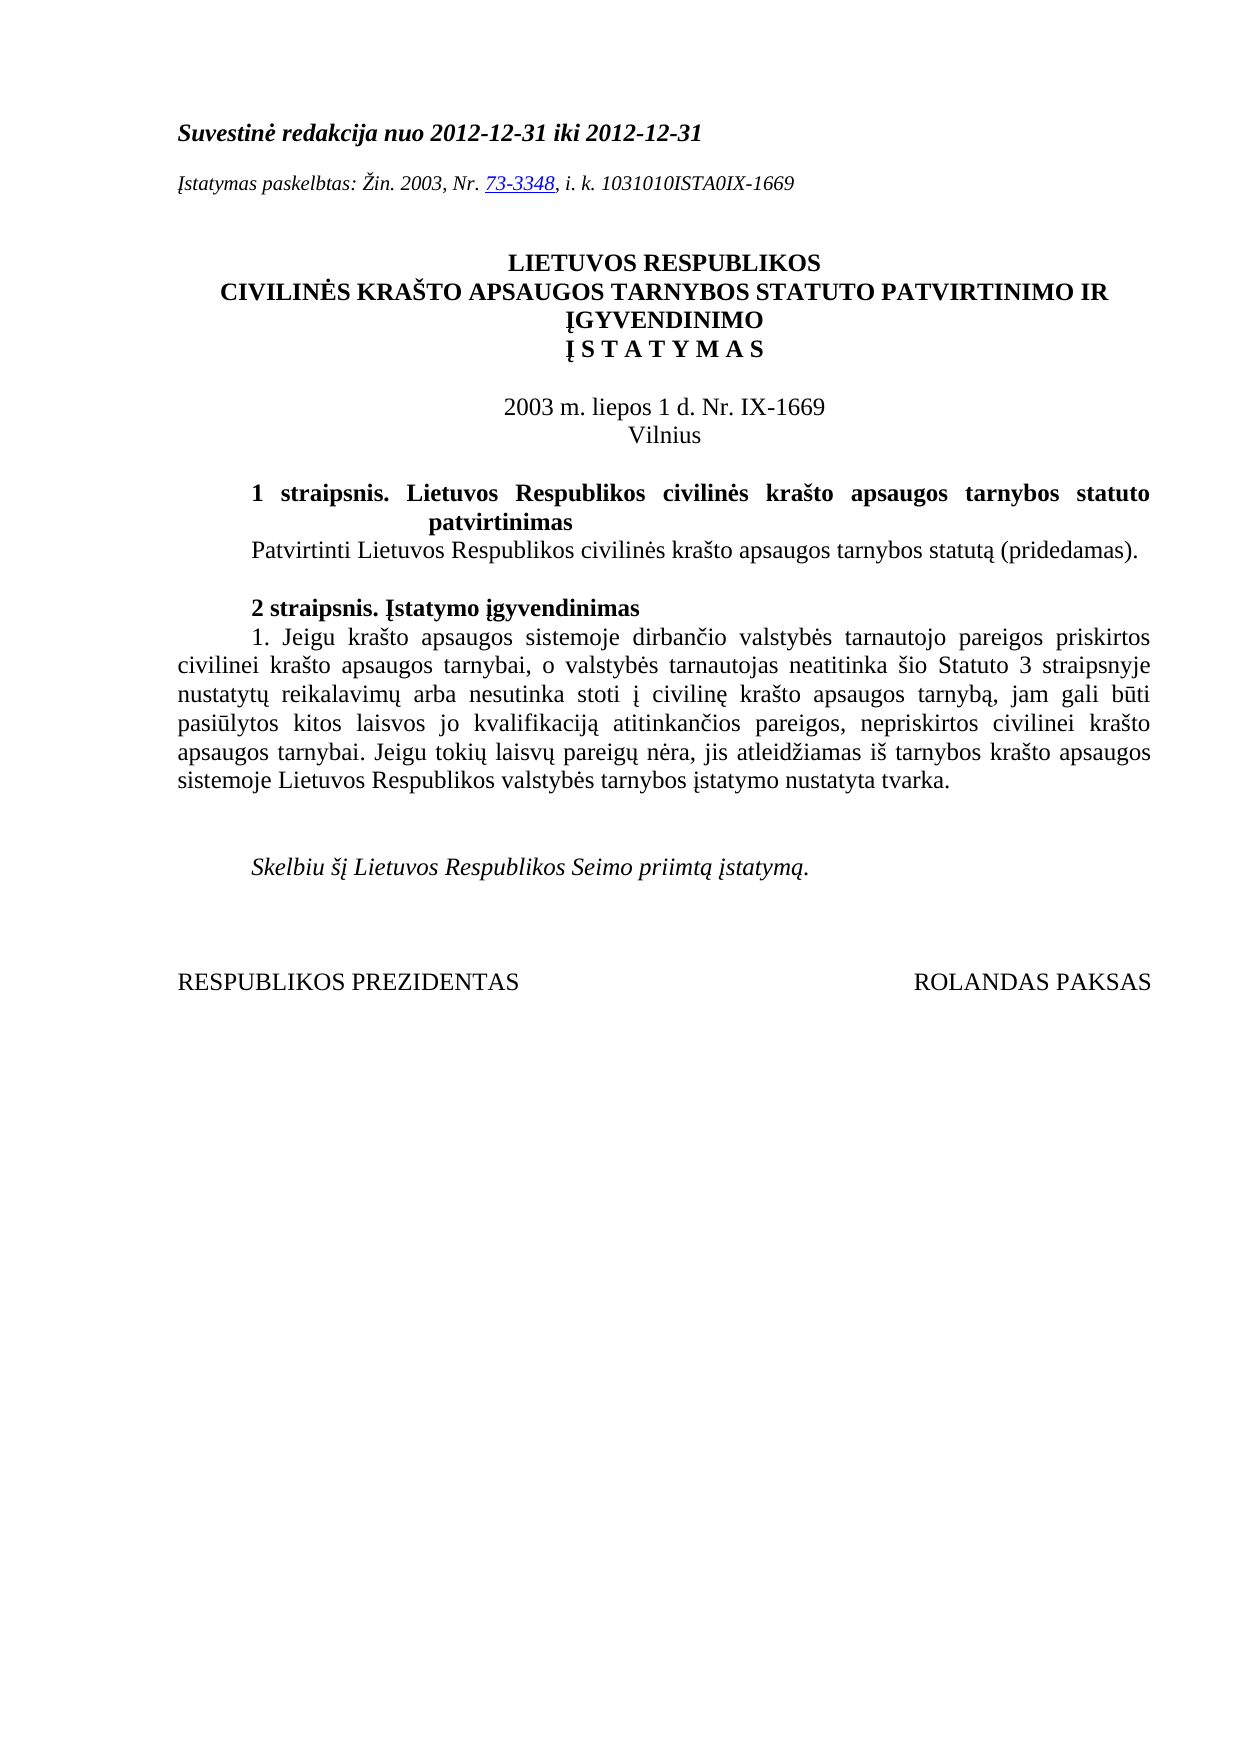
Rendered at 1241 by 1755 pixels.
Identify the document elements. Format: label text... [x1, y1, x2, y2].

text CIVILINĖS KRAŠTO APSAUGOS TARNYBOS STATUTO PATVIRTINIMO IR ĮGYVENDINIMO [177, 277, 1152, 334]
text 1 straipsnis. Lietuvos Respublikos civilinės krašto apsaugos tarnybos statuto patvirtinimas [251, 478, 1152, 535]
text 1. Jeigu krašto apsaugos sistemoje dirbančio valstybės tarnautojo pareigos priskirtos civilinei krašto apsaugos tarnybai, o valstybės tarnautojas neatitinka šio Statuto 3 straipsnyje nustatytų reikalavimų arba nesutinka stoti į civilinę krašto apsaugos tarnybą, jam gali būti pasiūlytos kitos laisvos jo kvalifikaciją atitinkančios pareigos, nepriskirtos civilinei krašto apsaugos tarnybai. Jeigu tokių laisvų pareigų nėra, jis atleidžiamas iš tarnybos krašto apsaugos sistemoje Lietuvos Respublikos valstybės tarnybos įstatymo nustatyta tvarka. [177, 622, 1152, 794]
text Suvestinė redakcija nuo 2012-12-31 iki 2012-12-31 [177, 118, 1152, 147]
text RESPUBLIKOS PREZIDENTAS ROLANDAS PAKSAS [177, 967, 1152, 995]
text Įstatymas paskelbtas: Žin. 2003, Nr. 73-3348, i. k. 1031010ISTA0IX-1669 [177, 171, 1152, 195]
text LIETUVOS RESPUBLIKOS [177, 248, 1152, 277]
text Į S T A T Y M A S [177, 334, 1152, 363]
text Vilnius [177, 420, 1152, 449]
text 2003 m. liepos 1 d. Nr. IX-1669 [177, 392, 1152, 420]
text Skelbiu šį Lietuvos Respublikos Seimo priimtą įstatymą. [177, 852, 1152, 880]
text Patvirtinti Lietuvos Respublikos civilinės krašto apsaugos tarnybos statutą (pridedamas). [177, 535, 1152, 564]
text 2 straipsnis. Įstatymo įgyvendinimas [177, 593, 1152, 622]
